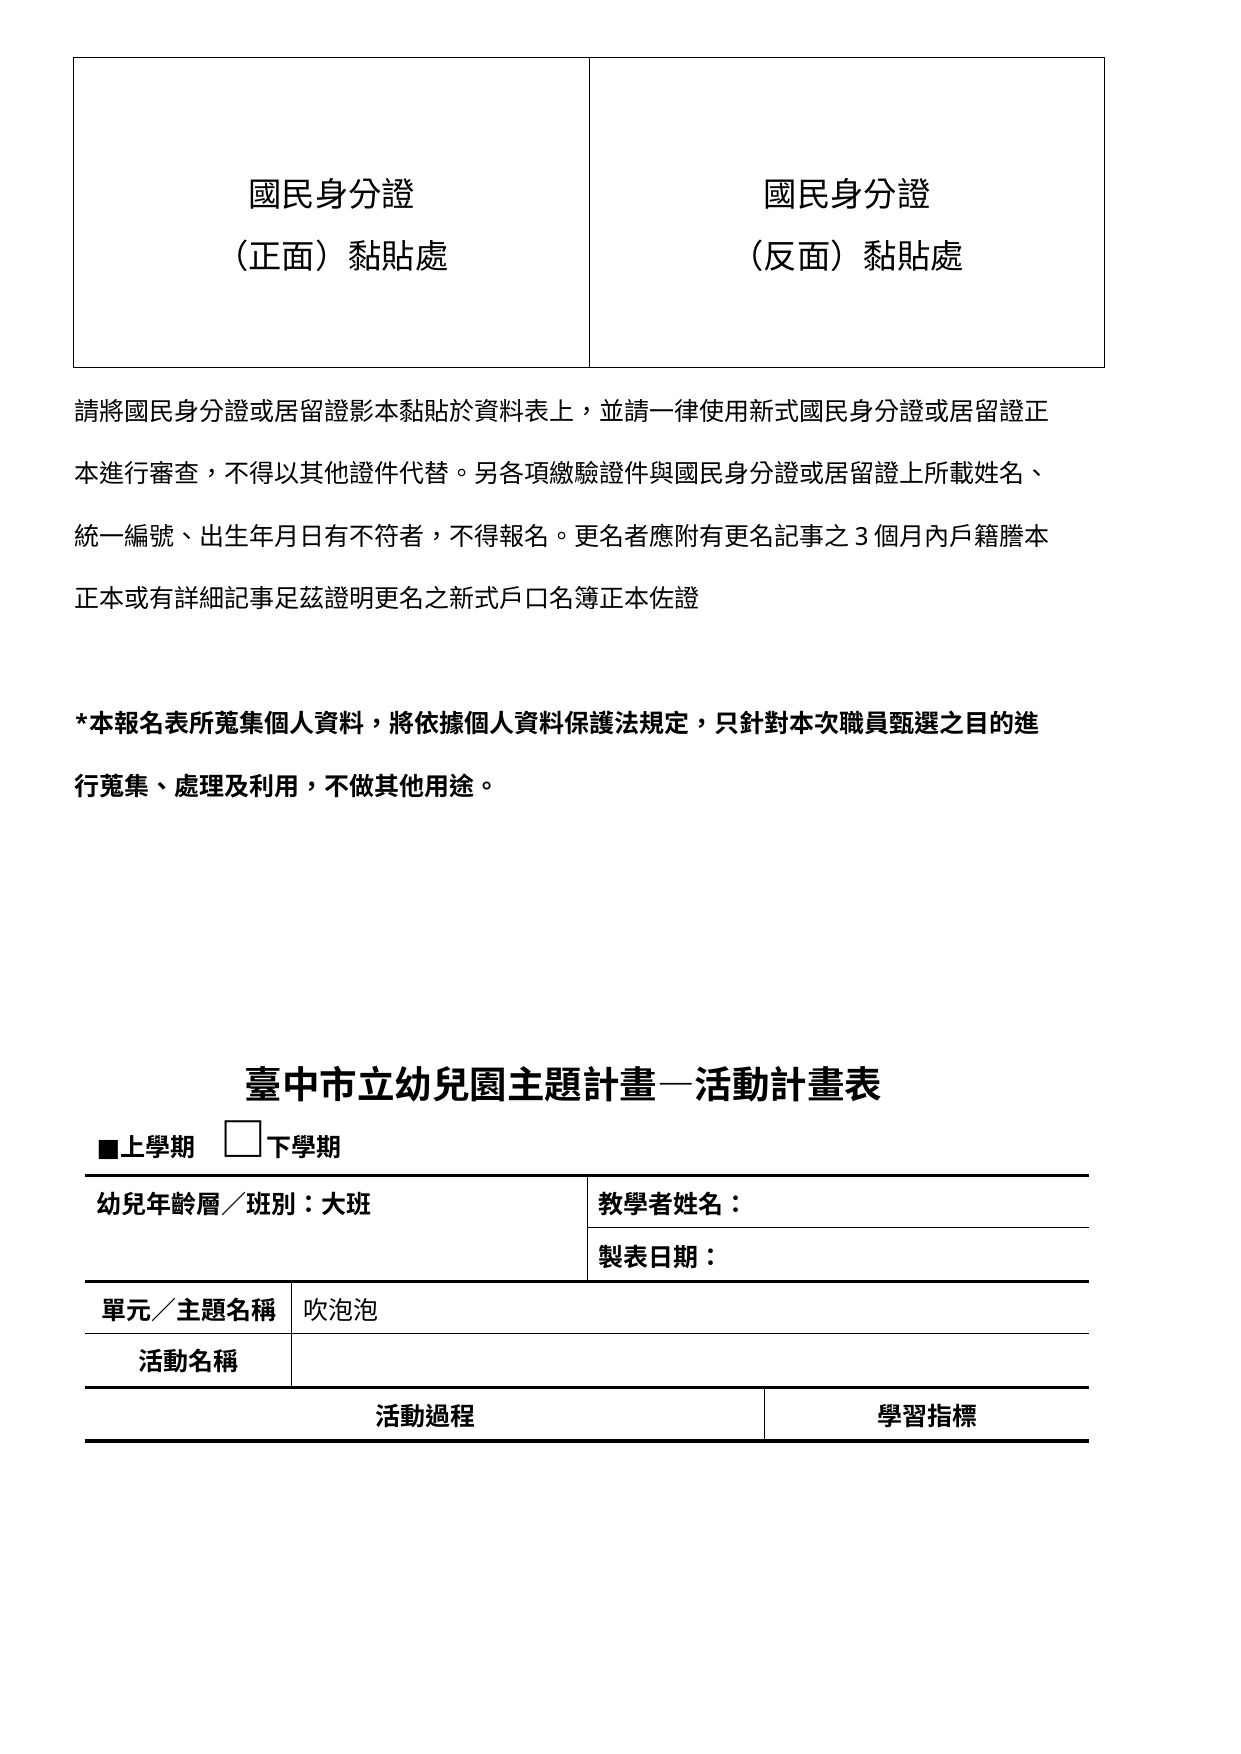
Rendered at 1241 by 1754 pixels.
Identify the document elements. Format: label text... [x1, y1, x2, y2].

table_cell 教學者姓名： [588, 1177, 1089, 1227]
text 臺中市立幼兒園主題計畫—活動計畫表 [74, 1055, 1053, 1109]
table_cell 學習指標 [765, 1389, 1089, 1439]
table_cell 吹泡泡 [292, 1283, 1089, 1333]
table_cell 活動過程 [85, 1389, 764, 1439]
table_cell 幼兒年齡層／班別：大班 [85, 1177, 587, 1280]
text 請將國民身分證或居留證影本黏貼於資料表上，並請一律使用新式國民身分證或居留證正本進行審查，不得以其他證件代替。另各項繳驗證件與國民身分證或居留證上所載姓名、統一編號、出生年月日有不符者，不得報名。更名者應附有更名記事之3個月內戶籍謄本正本或有詳細記事足茲證明更名之新式戶口名簿正本佐證 [74, 368, 1053, 618]
table_header 國民身分證 （反面）黏貼處 [590, 58, 1104, 367]
table_cell 活動名稱 [85, 1334, 291, 1386]
table_header [587, 1121, 1089, 1174]
table_cell 製表日期： [588, 1228, 1089, 1280]
table_cell 單元／主題名稱 [85, 1283, 291, 1333]
table_header 國民身分證 （正面）黏貼處 [74, 58, 589, 367]
text *本報名表所蒐集個人資料，將依據個人資料保護法規定，只針對本次職員甄選之目的進行蒐集、處理及利用，不做其他用途。 [74, 680, 1053, 805]
table_cell [292, 1334, 1089, 1386]
table_header ■上學期 □下學期 [85, 1121, 587, 1174]
